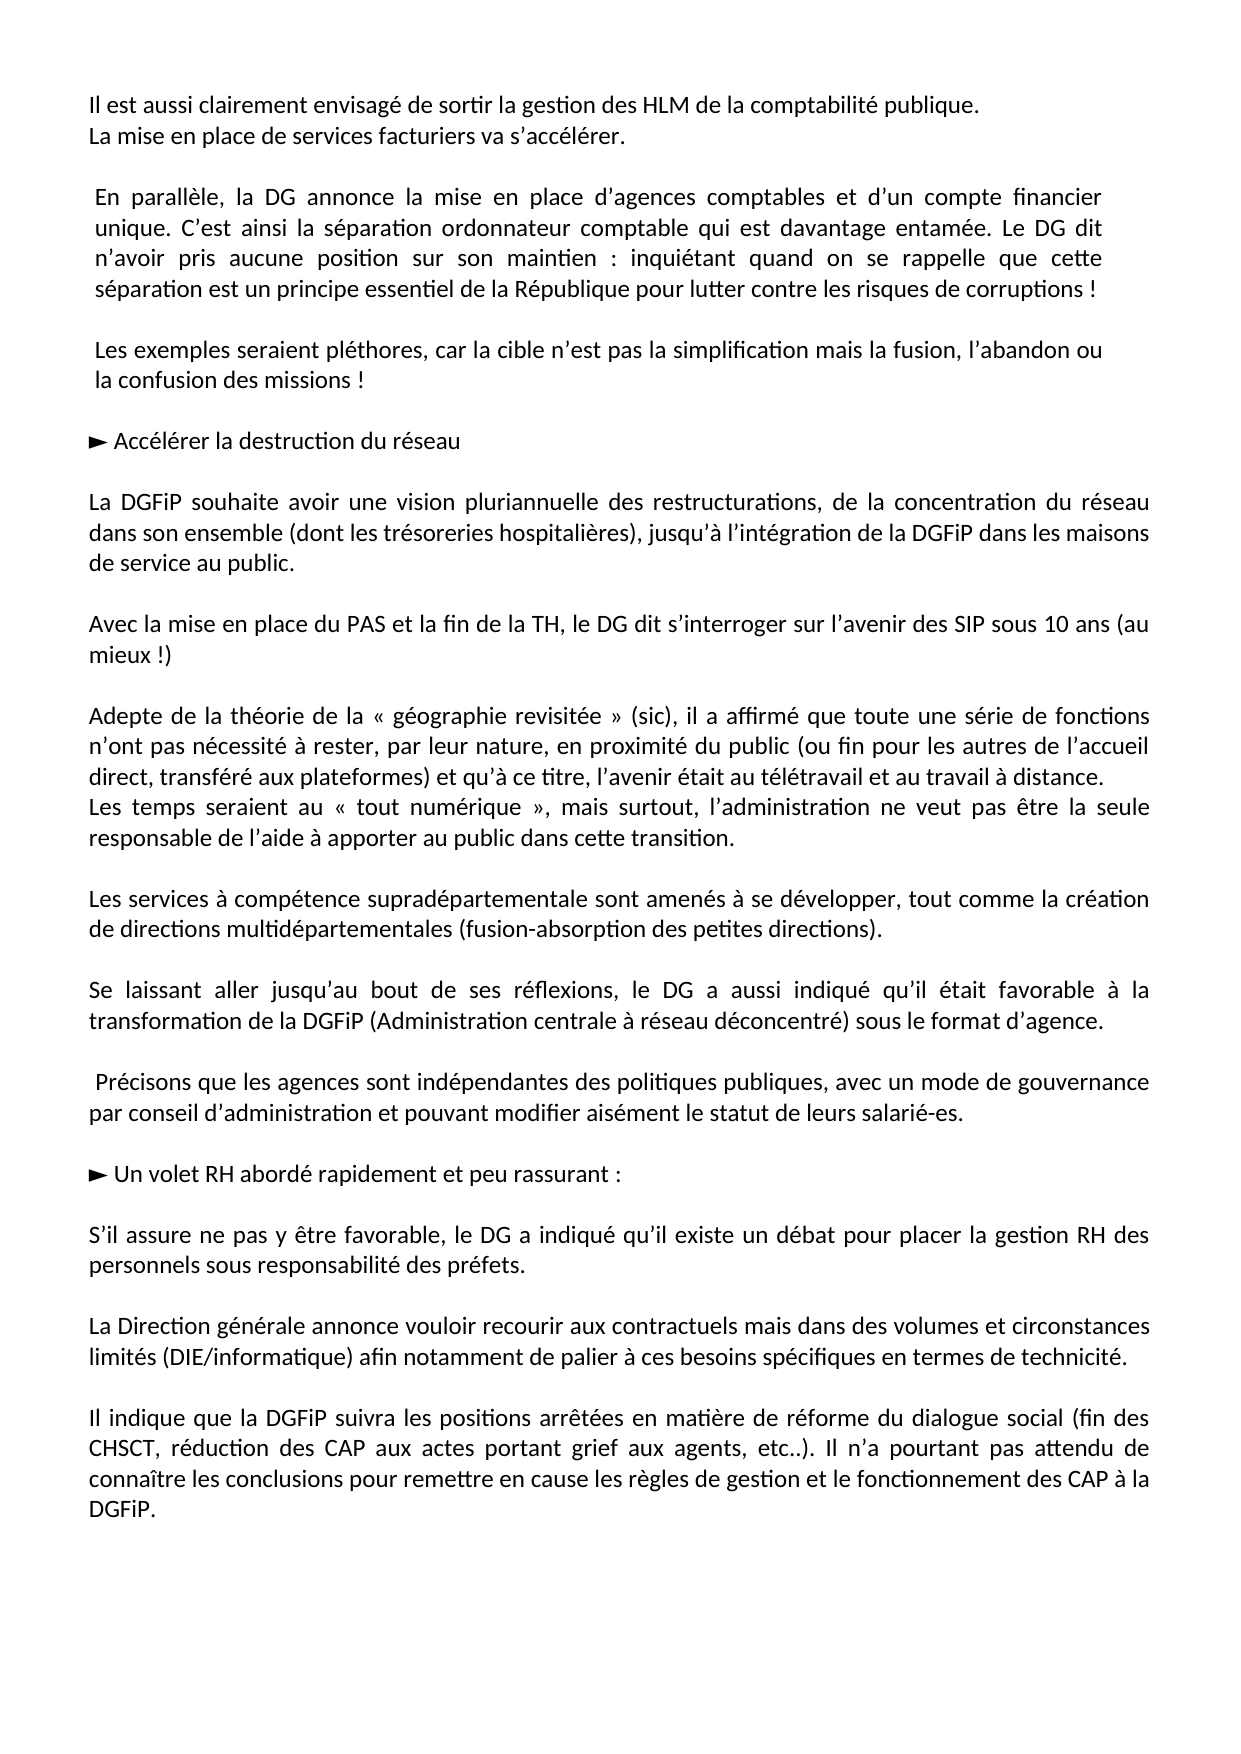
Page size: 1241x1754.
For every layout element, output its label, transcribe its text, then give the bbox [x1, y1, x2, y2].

text Précisons que les agences sont indépendantes des politiques publiques, avec un mode de gouvernance par conseil d’administration et pouvant modifier aisément le statut de leurs salarié-es. [89, 1066, 1152, 1127]
text ► Accélérer la destruction du réseau [89, 425, 1152, 456]
text S’il assure ne pas y être favorable, le DG a indiqué qu’il existe un débat pour placer la gestion RH des personnels sous responsabilité des préfets. [89, 1188, 1152, 1280]
text ► Un volet RH abordé rapidement et peu rassurant : [89, 1158, 1152, 1188]
text Adepte de la théorie de la « géographie revisitée » (sic), il a affirmé que toute une série de fonctions n’ont pas nécessité à rester, par leur nature, en proximité du public (ou fin pour les autres de l’accueil direct, transféré aux plateformes) et qu’à ce titre, l’avenir était au télétravail et au travail à distance. [89, 700, 1152, 792]
text Les exemples seraient pléthores, car la cible n’est pas la simplification mais la fusion, l’abandon ou la confusion des missions ! [94, 334, 1104, 395]
text Il indique que la DGFiP suivra les positions arrêtées en matière de réforme du dialogue social (fin des CHSCT, réduction des CAP aux actes portant grief aux agents, etc..). Il n’a pourtant pas attendu de connaître les conclusions pour remettre en cause les règles de gestion et le fonctionnement des CAP à la DGFiP. [89, 1402, 1152, 1524]
text Se laissant aller jusqu’au bout de ses réflexions, le DG a aussi indiqué qu’il était favorable à la transformation de la DGFiP (Administration centrale à réseau déconcentré) sous le format d’agence. [89, 975, 1152, 1036]
text Avec la mise en place du PAS et la fin de la TH, le DG dit s’interroger sur l’avenir des SIP sous 10 ans (au mieux !) [89, 608, 1152, 669]
text La DGFiP souhaite avoir une vision pluriannuelle des restructurations, de la concentration du réseau dans son ensemble (dont les trésoreries hospitalières), jusqu’à l’intégration de la DGFiP dans les maisons de service au public. [89, 456, 1152, 578]
text Les services à compétence supradépartementale sont amenés à se développer, tout comme la création de directions multidépartementales (fusion-absorption des petites directions). [89, 883, 1152, 944]
text Les temps seraient au « tout numérique », mais surtout, l’administration ne veut pas être la seule responsable de l’aide à apporter au public dans cette transition. [89, 792, 1152, 853]
text Il est aussi clairement envisagé de sortir la gestion des HLM de la comptabilité publique. [89, 89, 1104, 120]
text En parallèle, la DG annonce la mise en place d’agences comptables et d’un compte financier unique. C’est ainsi la séparation ordonnateur comptable qui est davantage entamée. Le DG dit n’avoir pris aucune position sur son maintien : inquiétant quand on se rappelle que cette séparation est un principe essentiel de la République pour lutter contre les risques de corruptions ! [94, 181, 1104, 303]
text La mise en place de services facturiers va s’accélérer. [89, 120, 1104, 151]
text La Direction générale annonce vouloir recourir aux contractuels mais dans des volumes et circonstances limités (DIE/informatique) afin notamment de palier à ces besoins spécifiques en termes de technicité. [89, 1310, 1152, 1371]
